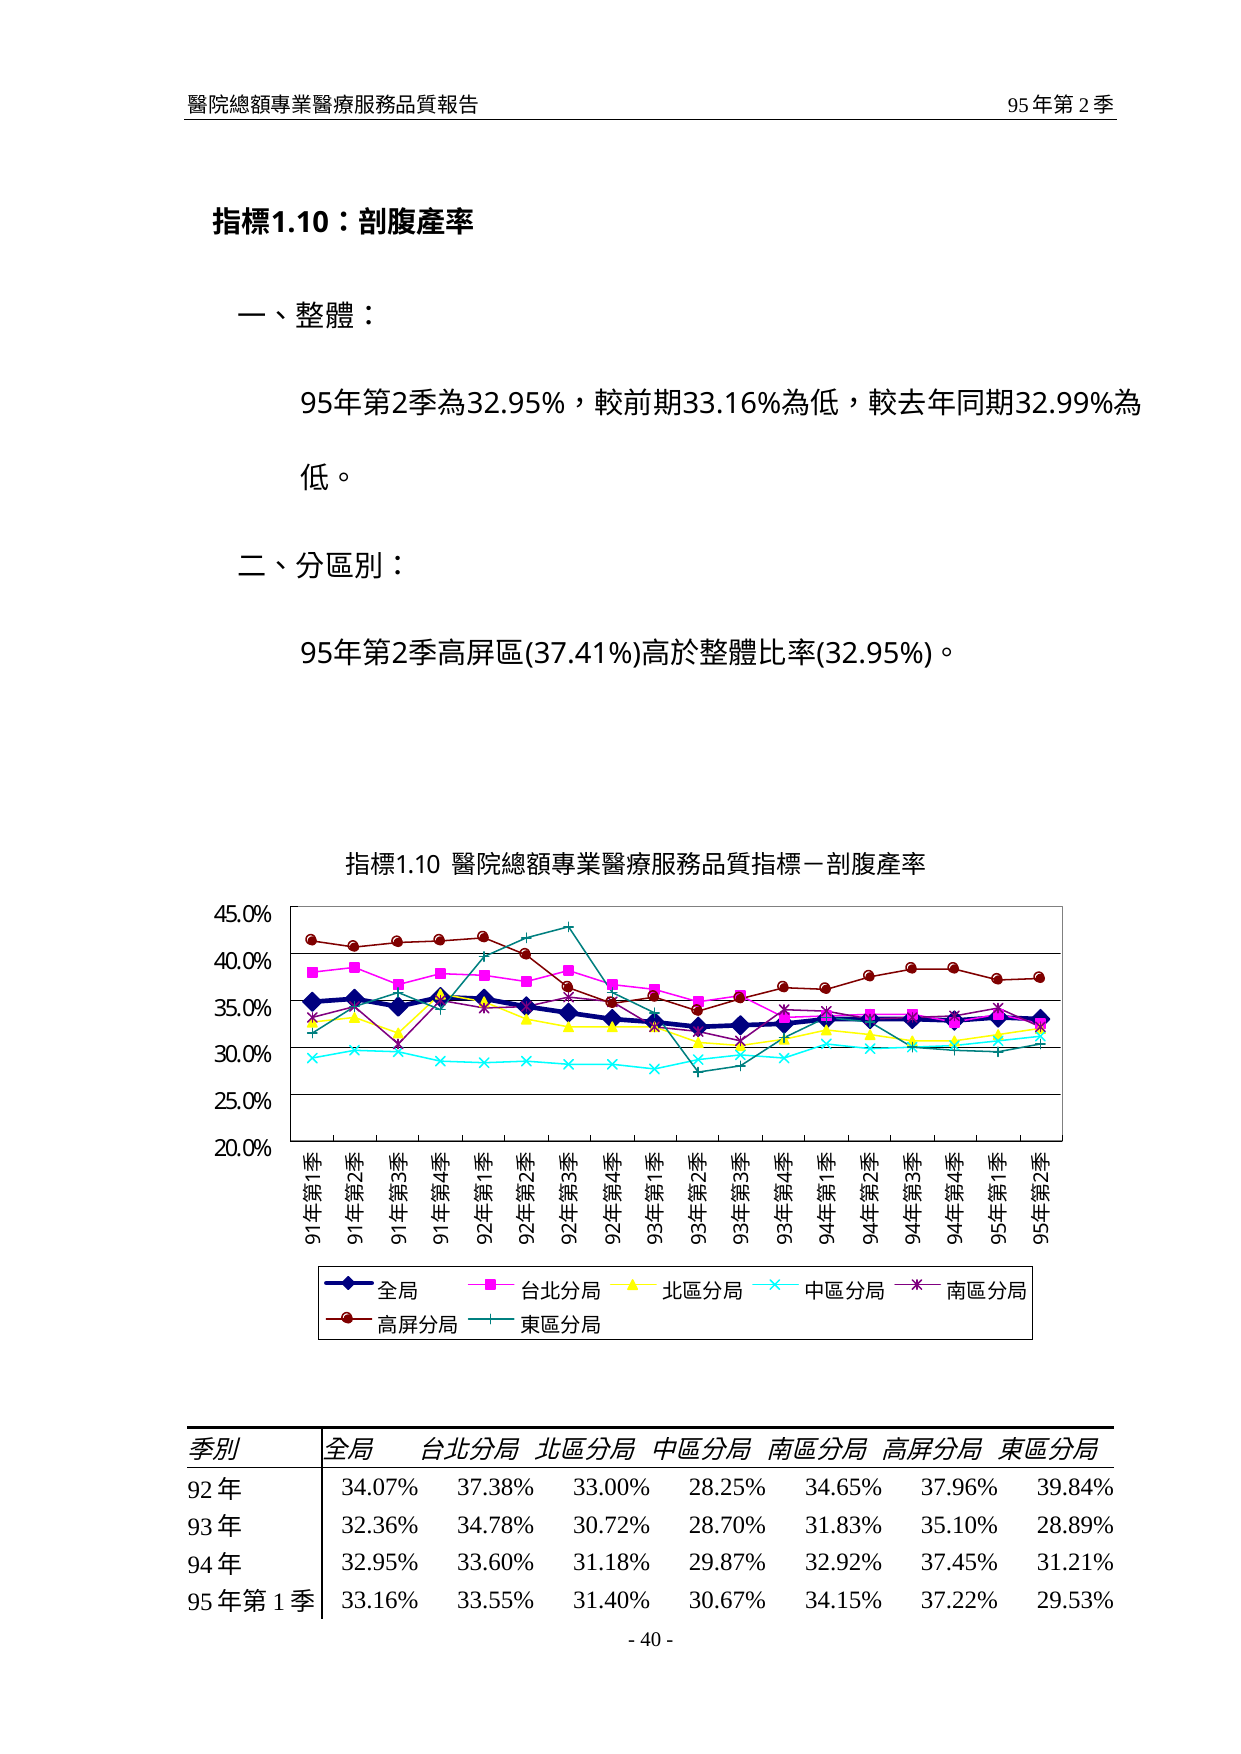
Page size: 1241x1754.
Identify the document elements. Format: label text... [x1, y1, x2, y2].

table_header 季別 [187, 1429, 321, 1467]
table_cell 30.67% [650, 1581, 766, 1618]
table_cell 34.78% [418, 1506, 534, 1543]
table_cell 31.18% [534, 1544, 650, 1581]
table_cell 93年 [187, 1506, 321, 1543]
text 95年第2季為32.95%，較前期33.16%為低，較去年同期32.99%為低。 [300, 364, 1143, 514]
table_cell 28.70% [650, 1506, 766, 1543]
text 一、整體： [237, 276, 1114, 351]
table_header 東區分局 [998, 1429, 1113, 1467]
table_cell 34.15% [766, 1581, 882, 1618]
table_header 北區分局 [534, 1429, 650, 1467]
table_header 全局 [323, 1429, 418, 1467]
table_header 高屏分局 [882, 1429, 998, 1467]
table_header 南區分局 [766, 1429, 882, 1467]
table_cell 29.87% [650, 1544, 766, 1581]
table_cell 33.00% [534, 1468, 650, 1506]
table_cell 37.45% [882, 1544, 998, 1581]
table_cell 33.16% [323, 1581, 418, 1618]
table_cell 31.21% [998, 1544, 1113, 1581]
table_cell 92年 [187, 1468, 321, 1506]
text 二、分區別： [237, 526, 1143, 601]
table_cell 29.53% [998, 1581, 1113, 1618]
table_cell 28.25% [650, 1468, 766, 1506]
table_cell 32.36% [323, 1506, 418, 1543]
table_cell 39.84% [998, 1468, 1113, 1506]
table_cell 37.22% [882, 1581, 998, 1618]
text 指標1.10：剖腹產率 [212, 182, 1114, 257]
table_cell 31.40% [534, 1581, 650, 1618]
text 95年第2季高屏區(37.41%)高於整體比率(32.95%)。 [300, 614, 1143, 689]
table_cell 30.72% [534, 1506, 650, 1543]
table_cell 95年第1季 [187, 1581, 321, 1618]
table_cell 37.96% [882, 1468, 998, 1506]
table_cell 31.83% [766, 1506, 882, 1543]
table_cell 32.92% [766, 1544, 882, 1581]
table_cell 34.65% [766, 1468, 882, 1506]
table_header 台北分局 [418, 1429, 534, 1467]
table_cell 28.89% [998, 1506, 1113, 1543]
table_cell 94年 [187, 1544, 321, 1581]
table_cell 33.55% [418, 1581, 534, 1618]
table_cell 37.38% [418, 1468, 534, 1506]
table_cell 35.10% [882, 1506, 998, 1543]
table_cell 34.07% [323, 1468, 418, 1506]
table_cell 32.95% [323, 1544, 418, 1581]
table_cell 33.60% [418, 1544, 534, 1581]
table_header 中區分局 [650, 1429, 766, 1467]
